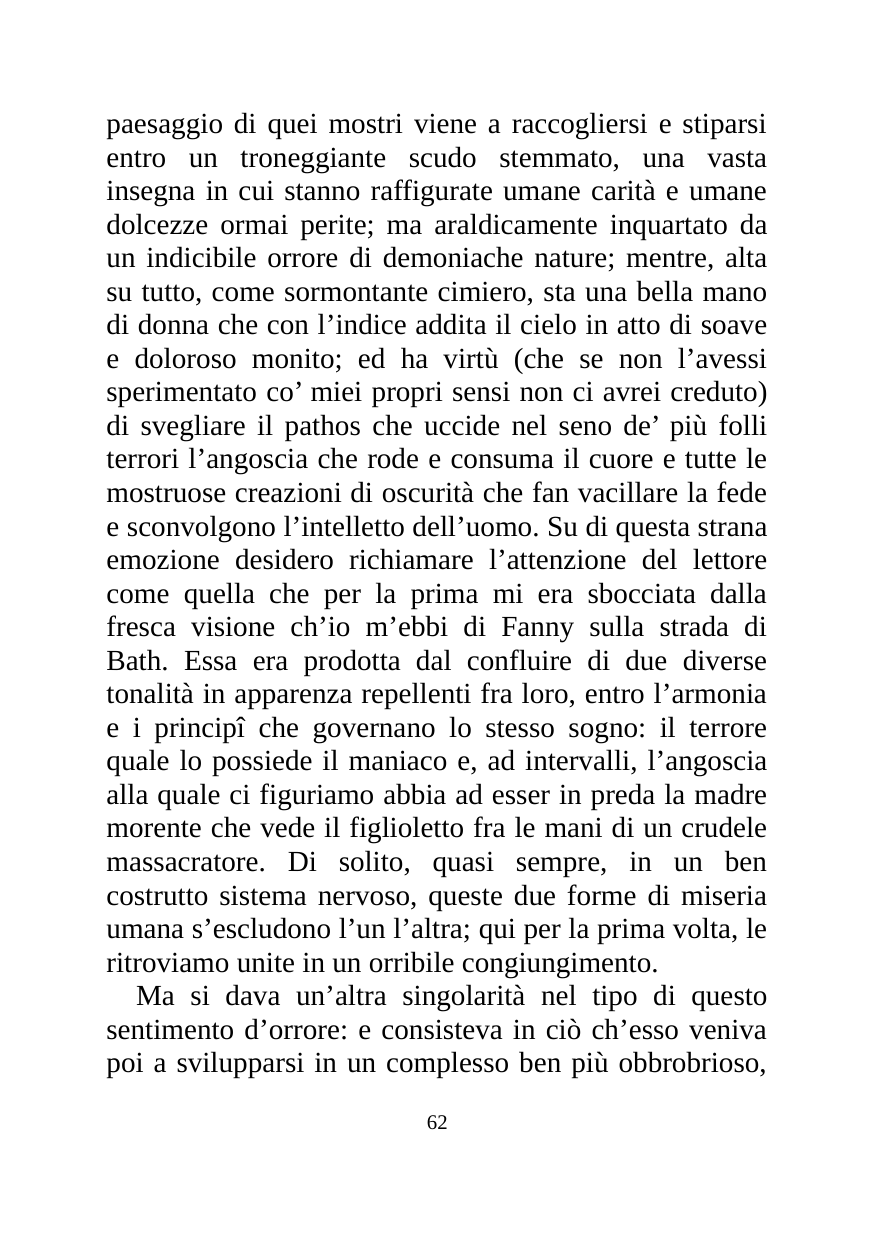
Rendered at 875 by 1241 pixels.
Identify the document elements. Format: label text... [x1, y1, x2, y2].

text paesaggio di quei mostri viene a raccogliersi e stiparsi entro un troneggiante scudo stemmato, una vasta insegna in cui stanno raffigurate umane carità e umane dolcezze ormai perite; ma araldicamente inquartato da un indicibile orrore di demoniache nature; mentre, alta su tutto, come sormontante cimiero, sta una bella mano di donna che con l’indice addita il cielo in atto di soave e doloroso monito; ed ha virtù (che se non l’avessi sperimentato co’ miei propri sensi non ci avrei creduto) di svegliare il pathos che uccide nel seno de’ più folli terrori l’angoscia che rode e consuma il cuore e tutte le mostruose creazioni di oscurità che fan vacillare la fede e sconvolgono l’intelletto dell’uomo. Su di questa strana emozione desidero richiamare l’attenzione del lettore come quella che per la prima mi era sbocciata dalla fresca visione ch’io m’ebbi di Fanny sulla strada di Bath. Essa era prodotta dal confluire di due diverse tonalità in apparenza repellenti fra loro, entro l’armonia e i principî che governano lo stesso sogno: il terrore quale lo possiede il maniaco e, ad intervalli, l’angoscia alla quale ci figuriamo abbia ad esser in preda la madre morente che vede il figlioletto fra le mani di un crudele massacratore. Di solito, quasi sempre, in un ben costrutto sistema nervoso, queste due forme di miseria umana s’escludono l’un l’altra; qui per la prima volta, le ritroviamo unite in un orribile congiungimento. [106, 106, 768, 978]
text Ma si dava un’altra singolarità nel tipo di questo sentimento d’orrore: e consisteva in ciò ch’esso veniva poi a svilupparsi in un complesso ben più obbrobrioso, [106, 978, 768, 1079]
